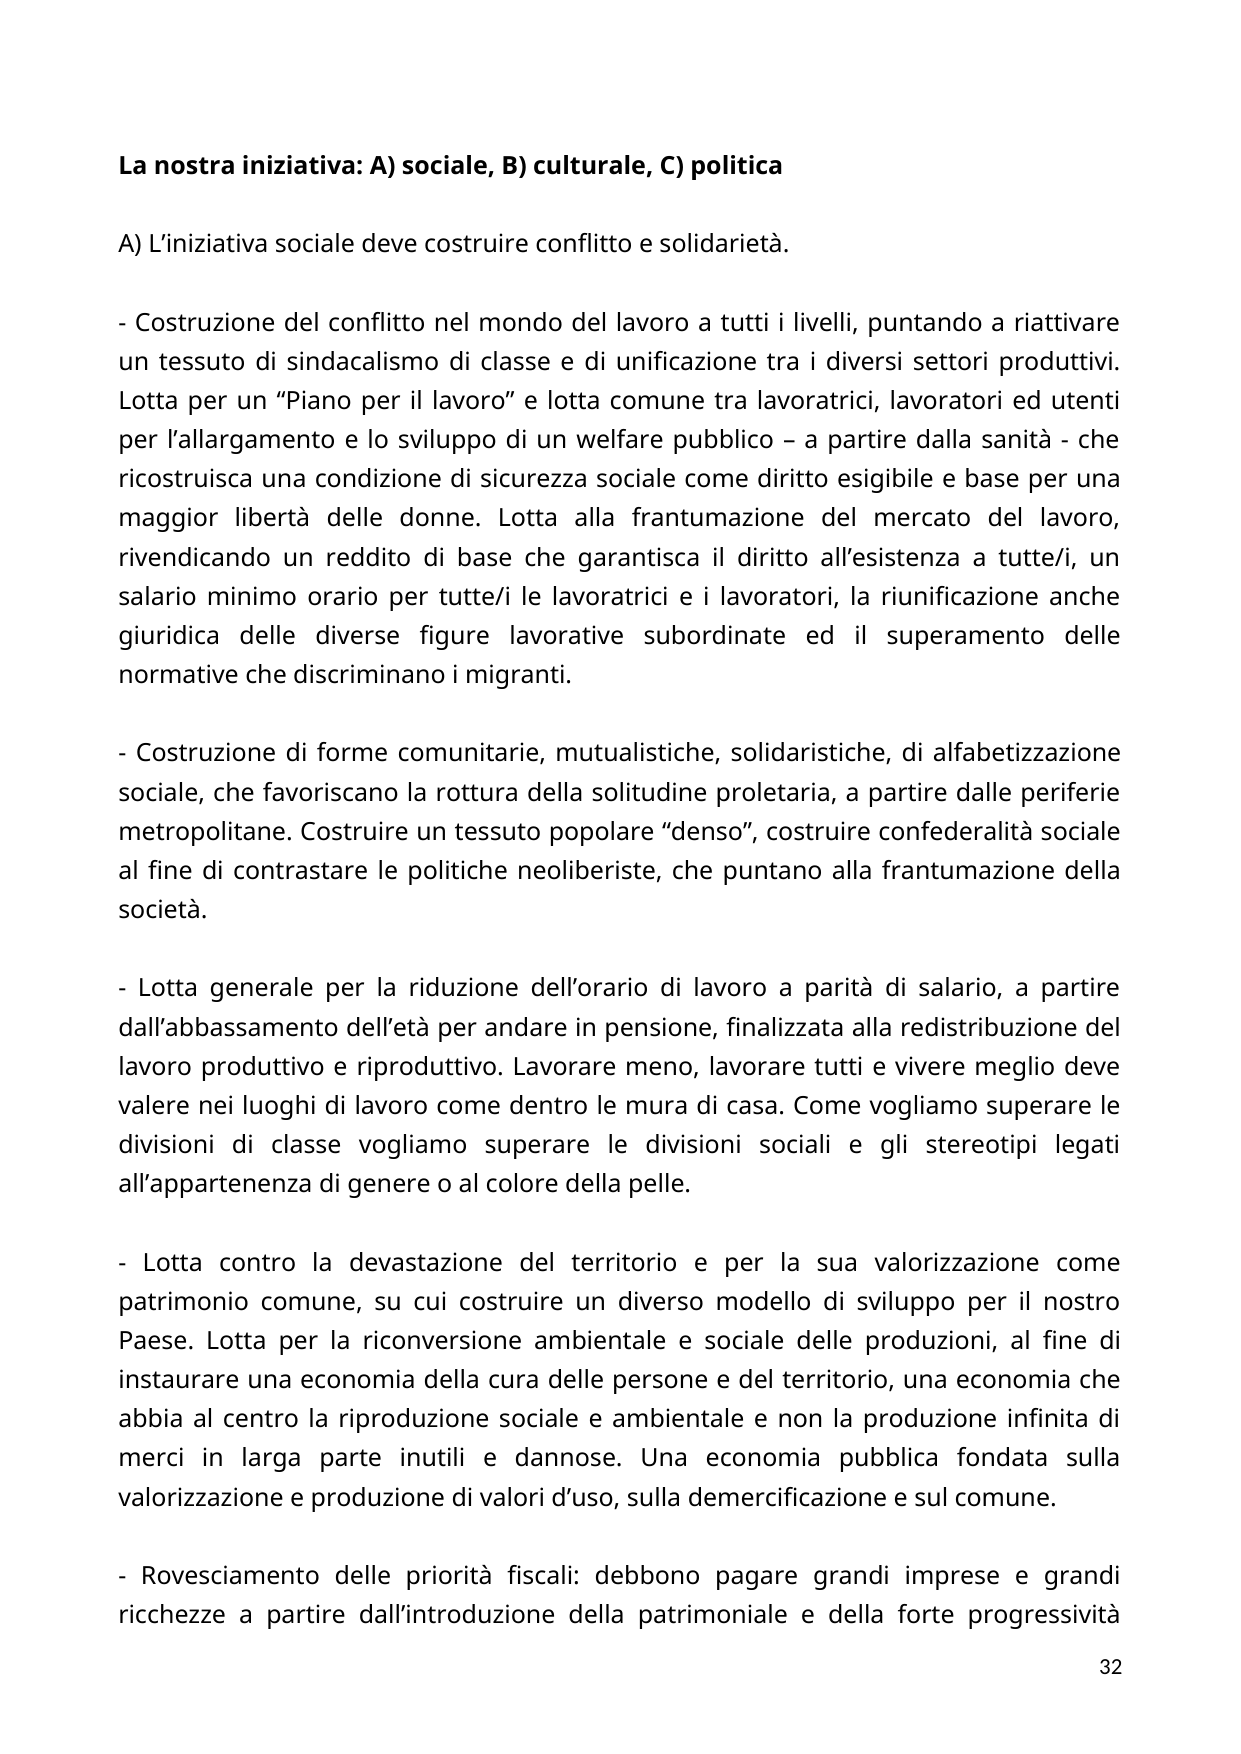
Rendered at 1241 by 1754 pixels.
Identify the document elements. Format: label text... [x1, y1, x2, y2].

text La nostra iniziativa: A) sociale, B) culturale, C) politica [118, 148, 1122, 182]
text - Rovesciamento delle priorità fiscali: debbono pagare grandi imprese e grandi ricchezze a partire dall’introduzione della patrimoniale e della forte progressività [118, 1558, 1122, 1631]
text - Lotta contro la devastazione del territorio e per la sua valorizzazione come patrimonio comune, su cui costruire un diverso modello di sviluppo per il nostro Paese. Lotta per la riconversione ambientale e sociale delle produzioni, al fine di instaurare una economia della cura delle persone e del territorio, una economia che abbia al centro la riproduzione sociale e ambientale e non la produzione infinita di merci in larga parte inutili e dannose. Una economia pubblica fondata sulla valorizzazione e produzione di valori d’uso, sulla demercificazione e sul comune. [118, 1244, 1122, 1513]
text - Costruzione di forme comunitarie, mutualistiche, solidaristiche, di alfabetizzazione sociale, che favoriscano la rottura della solitudine proletaria, a partire dalle periferie metropolitane. Costruire un tessuto popolare “denso”, costruire confederalità sociale al fine di contrastare le politiche neoliberiste, che puntano alla frantumazione della società. [118, 735, 1122, 926]
text A) L’iniziativa sociale deve costruire conflitto e solidarietà. [118, 226, 1122, 260]
text - Lotta generale per la riduzione dell’orario di lavoro a parità di salario, a partire dall’abbassamento dell’età per andare in pensione, finalizzata alla redistribuzione del lavoro produttivo e riproduttivo. Lavorare meno, lavorare tutti e vivere meglio deve valere nei luoghi di lavoro come dentro le mura di casa. Come vogliamo superare le divisioni di classe vogliamo superare le divisioni sociali e gli stereotipi legati all’appartenenza di genere o al colore della pelle. [118, 970, 1122, 1200]
text - Costruzione del conflitto nel mondo del lavoro a tutti i livelli, puntando a riattivare un tessuto di sindacalismo di classe e di unificazione tra i diversi settori produttivi. Lotta per un “Piano per il lavoro” e lotta comune tra lavoratrici, lavoratori ed utenti per l’allargamento e lo sviluppo di un welfare pubblico – a partire dalla sanità - che ricostruisca una condizione di sicurezza sociale come diritto esigibile e base per una maggior libertà delle donne. Lotta alla frantumazione del mercato del lavoro, rivendicando un reddito di base che garantisca il diritto all’esistenza a tutte/i, un salario minimo orario per tutte/i le lavoratrici e i lavoratori, la riunificazione anche giuridica delle diverse figure lavorative subordinate ed il superamento delle normative che discriminano i migranti. [118, 304, 1122, 691]
